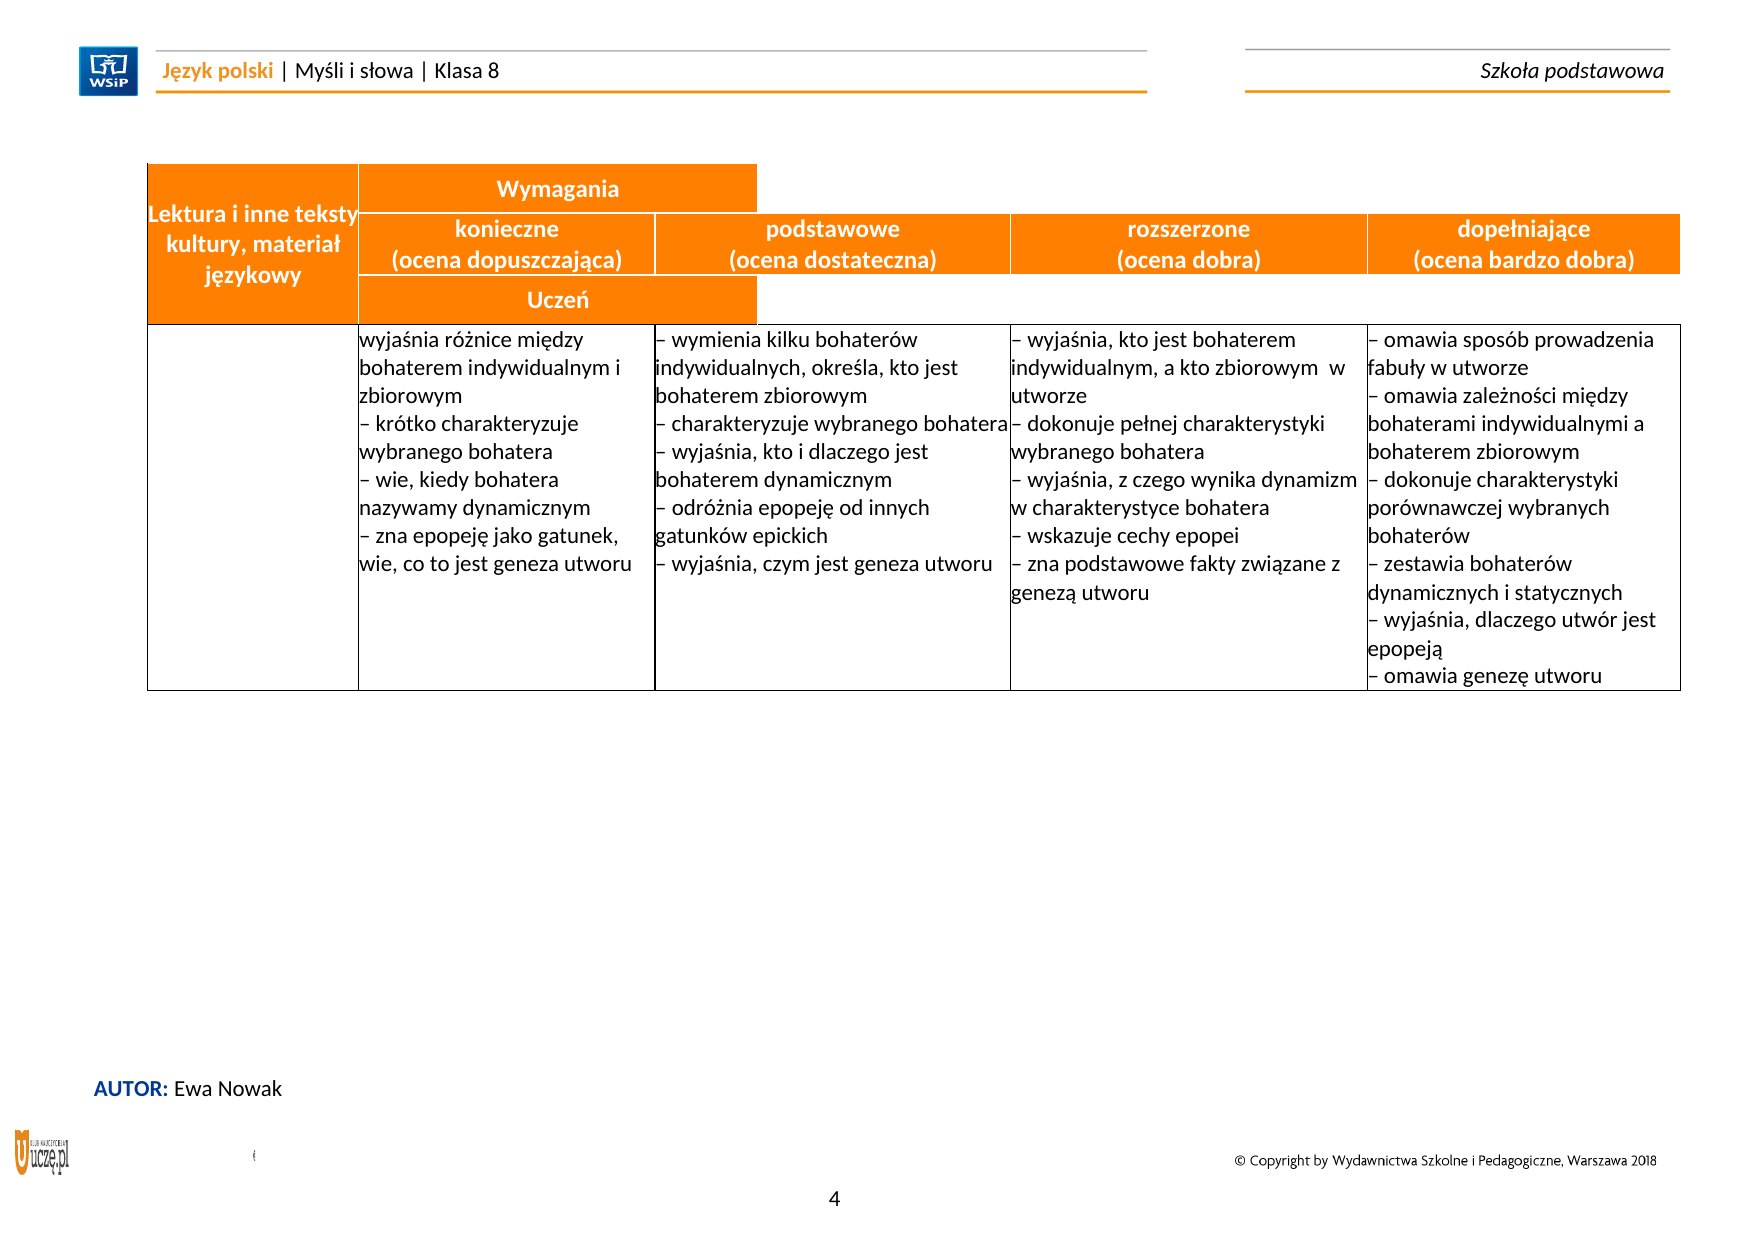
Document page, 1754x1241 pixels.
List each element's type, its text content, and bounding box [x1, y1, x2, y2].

table_cell podstawowe (ocena dostateczna) [656, 214, 1010, 274]
table_cell dopełniające (ocena bardzo dobra) [1368, 214, 1680, 274]
picture [0, 6, 1671, 112]
table_cell Uczeń [359, 276, 757, 324]
table_cell wyjaśnia różnice między bohaterem indywidualnym i zbiorowym – krótko charakteryzuje wybranego bohatera – wie, kiedy bohatera nazywamy dynamicznym – zna epopeję jako gatunek, wie, co to jest geneza utworu [359, 325, 654, 690]
table_cell – omawia sposób prowadzenia fabuły w utworze – omawia zależności między bohaterami indywidualnymi a bohaterem zbiorowym – dokonuje charakterystyki porównawczej wybranych bohaterów – zestawia bohaterów dynamicznych i statycznych – wyjaśnia, dlaczego utwór jest epopeją – omawia genezę utworu [1368, 325, 1680, 690]
table_header Wymagania [359, 164, 757, 212]
picture [1231, 1135, 1657, 1179]
table_header Lektura i inne teksty kultury, materiał językowy [148, 164, 358, 324]
table_cell – wyjaśnia, kto jest bohaterem indywidualnym, a kto zbiorowym w utworze – dokonuje pełnej charakterystyki wybranego bohatera – wyjaśnia, z czego wynika dynamizm w charakterystyce bohatera – wskazuje cechy epopei – zna podstawowe fakty związane z genezą utworu [1011, 325, 1367, 690]
table_cell konieczne (ocena dopuszczająca) [359, 214, 654, 274]
table_cell rozszerzone (ocena dobra) [1011, 214, 1367, 274]
table_cell – wymienia kilku bohaterów indywidualnych, określa, kto jest bohaterem zbiorowym – charakteryzuje wybranego bohatera – wyjaśnia, kto i dlaczego jest bohaterem dynamicznym – odróżnia epopeję od innych gatunków epickich – wyjaśnia, czym jest geneza utworu [656, 325, 1010, 690]
table_cell [148, 325, 358, 690]
